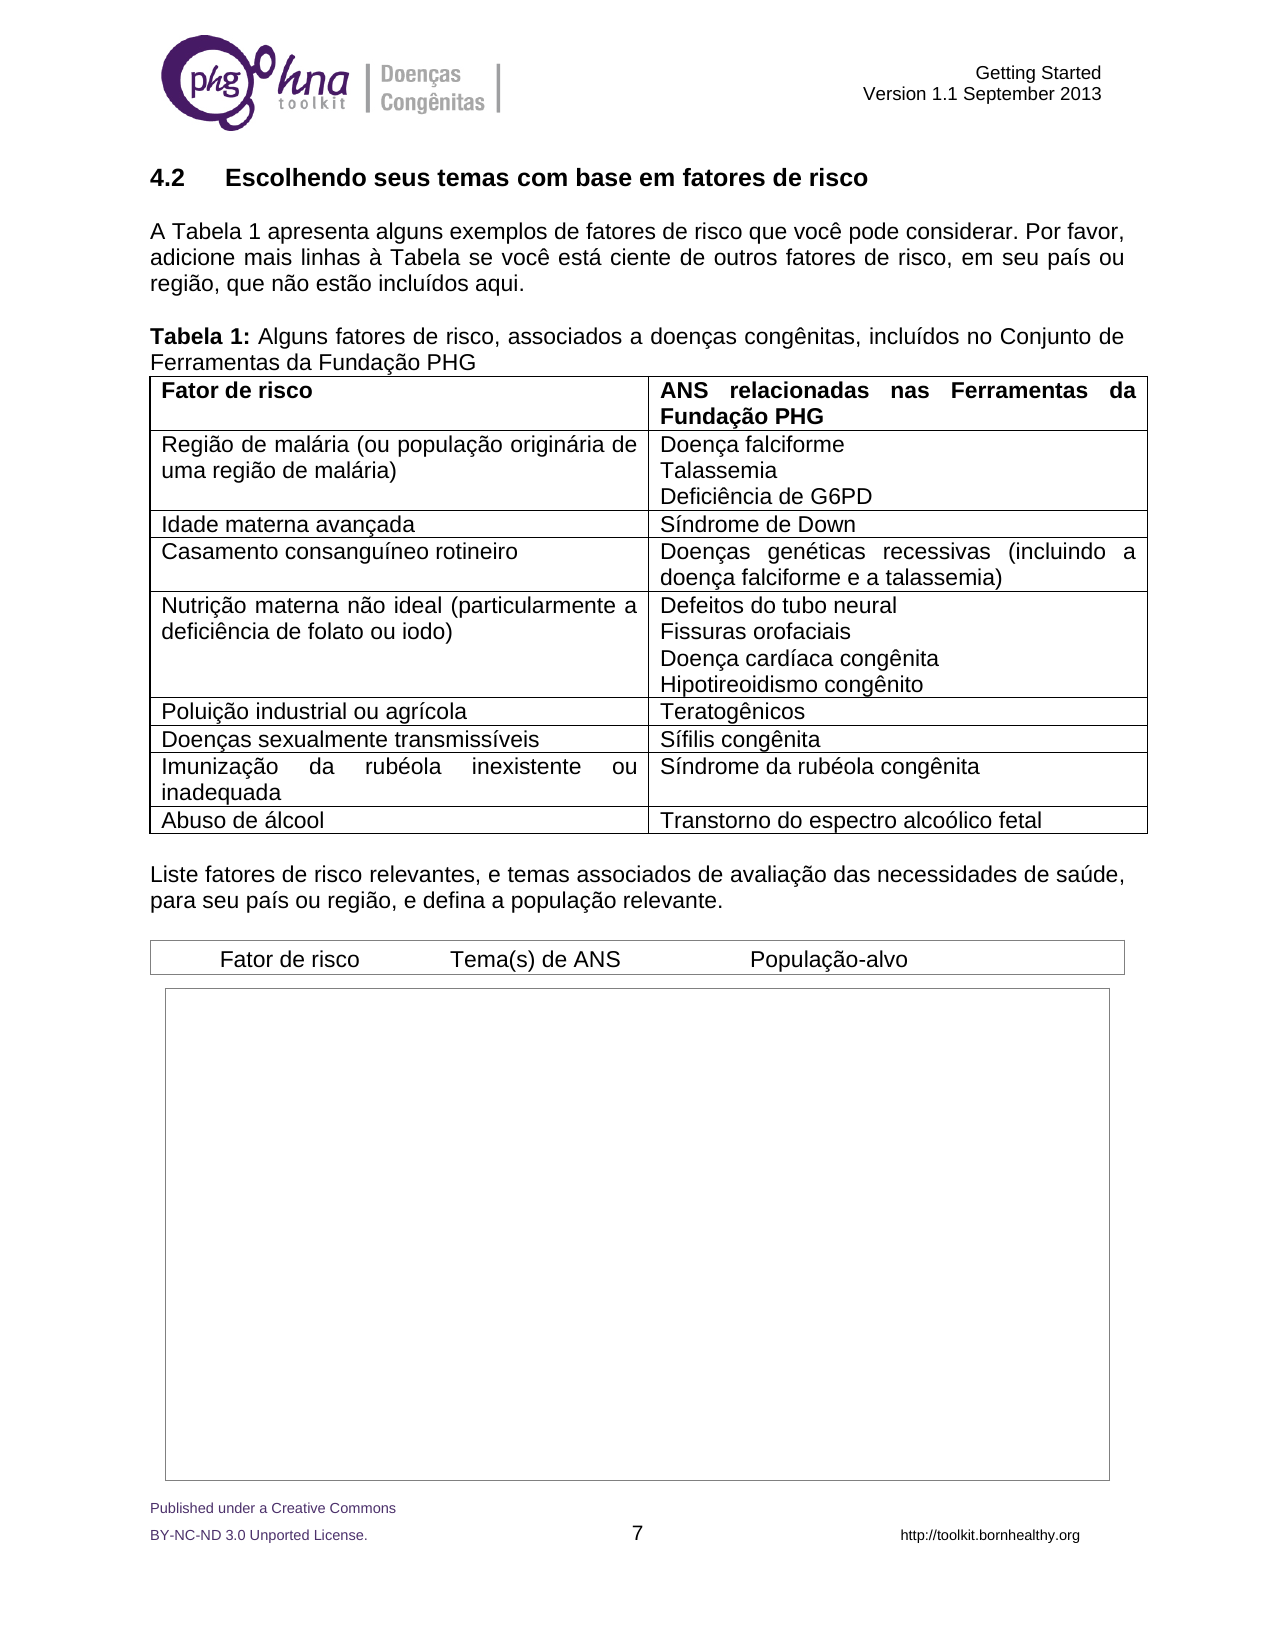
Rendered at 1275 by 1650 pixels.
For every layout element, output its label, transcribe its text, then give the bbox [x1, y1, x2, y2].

table_cell Nutrição materna não ideal (particularmente a deficiência de folato ou iodo) [151, 592, 648, 697]
table_cell Imunização da rubéola inexistente ou inadequada [151, 753, 648, 806]
table_cell Poluição industrial ou agrícola [151, 698, 648, 724]
table_cell Síndrome de Down [649, 511, 1147, 537]
table_cell Transtorno do espectro alcoólico fetal [649, 807, 1147, 833]
table_cell Região de malária (ou população originária de uma região de malária) [151, 431, 648, 509]
table_cell Casamento consanguíneo rotineiro [151, 538, 648, 591]
table_cell Abuso de álcool [151, 807, 648, 833]
table_cell Idade materna avançada [151, 511, 648, 537]
text Tabela 1: Alguns fatores de risco, associados a doenças congênitas, incluídos no Conjunto de Ferramentas da Fundação PHG [150, 323, 1125, 376]
table_header ANS relacionadas nas Ferramentas da Fundação PHG [649, 377, 1147, 429]
text Liste fatores de risco relevantes, e temas associados de avaliação das necessidades de saúde, para seu país ou região, e defina a população relevante. [150, 861, 1125, 913]
table_cell Doenças genéticas recessivas (incluindo a doença falciforme e a talassemia) [649, 538, 1147, 591]
table_cell Teratogênicos [649, 698, 1147, 724]
table_header Fator de risco [151, 377, 648, 429]
table_cell Defeitos do tubo neural Fissuras orofaciais Doença cardíaca congênita Hipotireoidismo congênito [649, 592, 1147, 697]
table_cell Doenças sexualmente transmissíveis [151, 726, 648, 752]
table_cell Doença falciforme Talassemia Deficiência de G6PD [649, 431, 1147, 509]
text 4.2 Escolhendo seus temas com base em fatores de risco [150, 162, 1125, 191]
text Fator de risco Tema(s) de ANS População-alvo [151, 941, 1124, 974]
text A Tabela 1 apresenta alguns exemplos de fatores de risco que você pode considerar. Por favor, adicione mais linhas à Tabela se você está ciente de outros fatores de risco, em seu país ou região, que não estão incluídos aqui. [150, 218, 1125, 297]
table_cell Síndrome da rubéola congênita [649, 753, 1147, 806]
table_cell Sífilis congênita [649, 726, 1147, 752]
